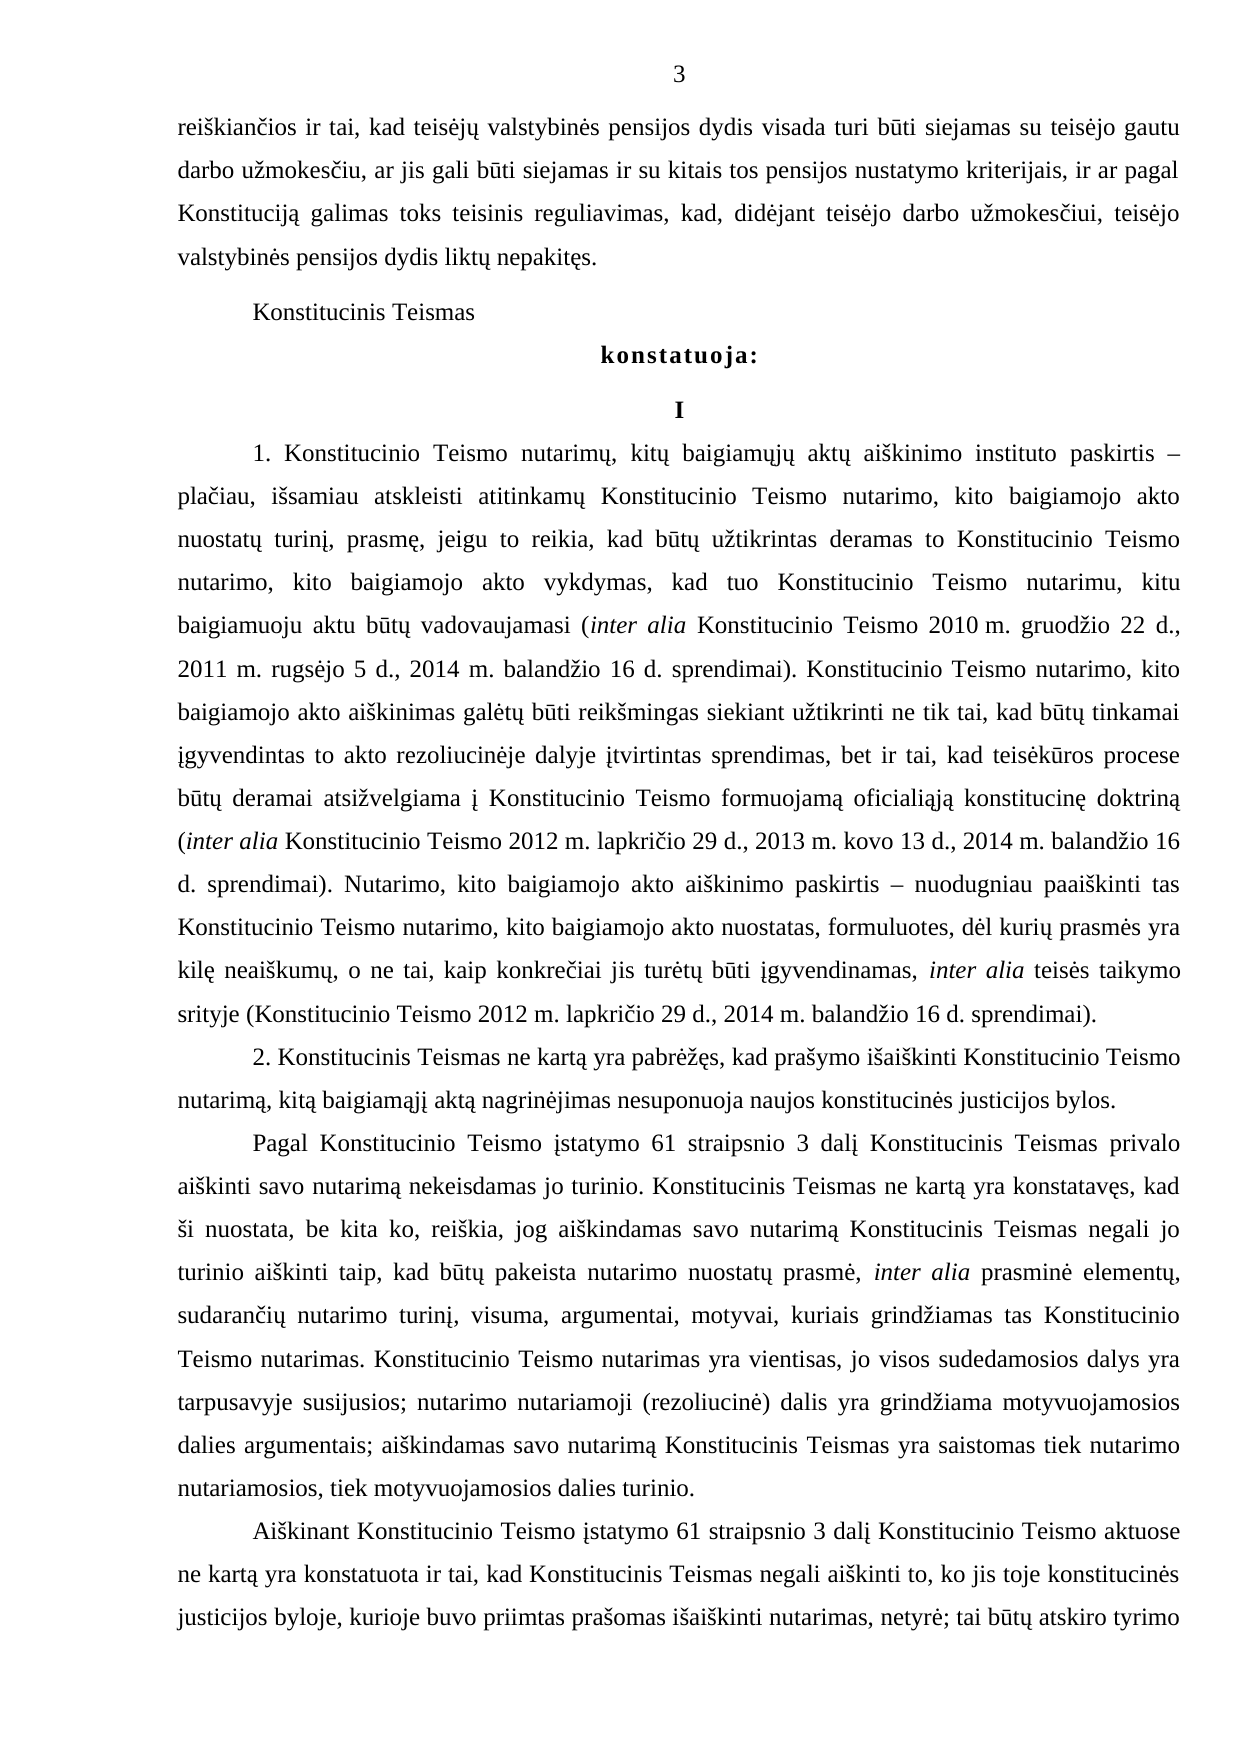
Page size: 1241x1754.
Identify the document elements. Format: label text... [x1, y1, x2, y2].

text konstatuoja: [177, 340, 1181, 368]
text Aiškinant Konstitucinio Teismo įstatymo 61 straipsnio 3 dalį Konstitucinio Teismo aktuose ne kartą yra konstatuota ir tai, kad Konstitucinis Teismas negali aiškinti to, ko jis toje konstitucinės justicijos byloje, kurioje buvo priimtas prašomas išaiškinti nutarimas, netyrė; tai būtų atskiro tyrimo [177, 1516, 1181, 1631]
text Konstitucinis Teismas [177, 297, 1181, 325]
text 2. Konstitucinis Teismas ne kartą yra pabrėžęs, kad prašymo išaiškinti Konstitucinio Teismo nutarimą, kitą baigiamąjį aktą nagrinėjimas nesuponuoja naujos konstitucinės justicijos bylos. [177, 1042, 1181, 1114]
text Pagal Konstitucinio Teismo įstatymo 61 straipsnio 3 dalį Konstitucinis Teismas privalo aiškinti savo nutarimą nekeisdamas jo turinio. Konstitucinis Teismas ne kartą yra konstatavęs, kad ši nuostata, be kita ko, reiškia, jog aiškindamas savo nutarimą Konstitucinis Teismas negali jo turinio aiškinti taip, kad būtų pakeista nutarimo nuostatų prasmė, inter alia prasminė elementų, sudarančių nutarimo turinį, visuma, argumentai, motyvai, kuriais grindžiamas tas Konstitucinio Teismo nutarimas. Konstitucinio Teismo nutarimas yra vientisas, jo visos sudedamosios dalys yra tarpusavyje susijusios; nutarimo nutariamoji (rezoliucinė) dalis yra grindžiama motyvuojamosios dalies argumentais; aiškindamas savo nutarimą Konstitucinis Teismas yra saistomas tiek nutarimo nutariamosios, tiek motyvuojamosios dalies turinio. [177, 1128, 1181, 1502]
text 1. Konstitucinio Teismo nutarimų, kitų baigiamųjų aktų aiškinimo instituto paskirtis – plačiau, išsamiau atskleisti atitinkamų Konstitucinio Teismo nutarimo, kito baigiamojo akto nuostatų turinį, prasmę, jeigu to reikia, kad būtų užtikrintas deramas to Konstitucinio Teismo nutarimo, kito baigiamojo akto vykdymas, kad tuo Konstitucinio Teismo nutarimu, kitu baigiamuoju aktu būtų vadovaujamasi (inter alia Konstitucinio Teismo 2010 m. gruodžio 22 d., 2011 m. rugsėjo 5 d., 2014 m. balandžio 16 d. sprendimai). Konstitucinio Teismo nutarimo, kito baigiamojo akto aiškinimas galėtų būti reikšmingas siekiant užtikrinti ne tik tai, kad būtų tinkamai įgyvendintas to akto rezoliucinėje dalyje įtvirtintas sprendimas, bet ir tai, kad teisėkūros procese būtų deramai atsižvelgiama į Konstitucinio Teismo formuojamą oficialiąją konstitucinę doktriną (inter alia Konstitucinio Teismo 2012 m. lapkričio 29 d., 2013 m. kovo 13 d., 2014 m. balandžio 16 d. sprendimai). Nutarimo, kito baigiamojo akto aiškinimo paskirtis – nuodugniau paaiškinti tas Konstitucinio Teismo nutarimo, kito baigiamojo akto nuostatas, formuluotes, dėl kurių prasmės yra kilę neaiškumų, o ne tai, kaip konkrečiai jis turėtų būti įgyvendinamas, inter alia teisės taikymo srityje (Konstitucinio Teismo 2012 m. lapkričio 29 d., 2014 m. balandžio 16 d. sprendimai). [177, 438, 1181, 1027]
text reiškiančios ir tai, kad teisėjų valstybinės pensijos dydis visada turi būti siejamas su teisėjo gautu darbo užmokesčiu, ar jis gali būti siejamas ir su kitais tos pensijos nustatymo kriterijais, ir ar pagal Konstituciją galimas toks teisinis reguliavimas, kad, didėjant teisėjo darbo užmokesčiui, teisėjo valstybinės pensijos dydis liktų nepakitęs. [177, 112, 1181, 270]
text I [177, 395, 1181, 424]
